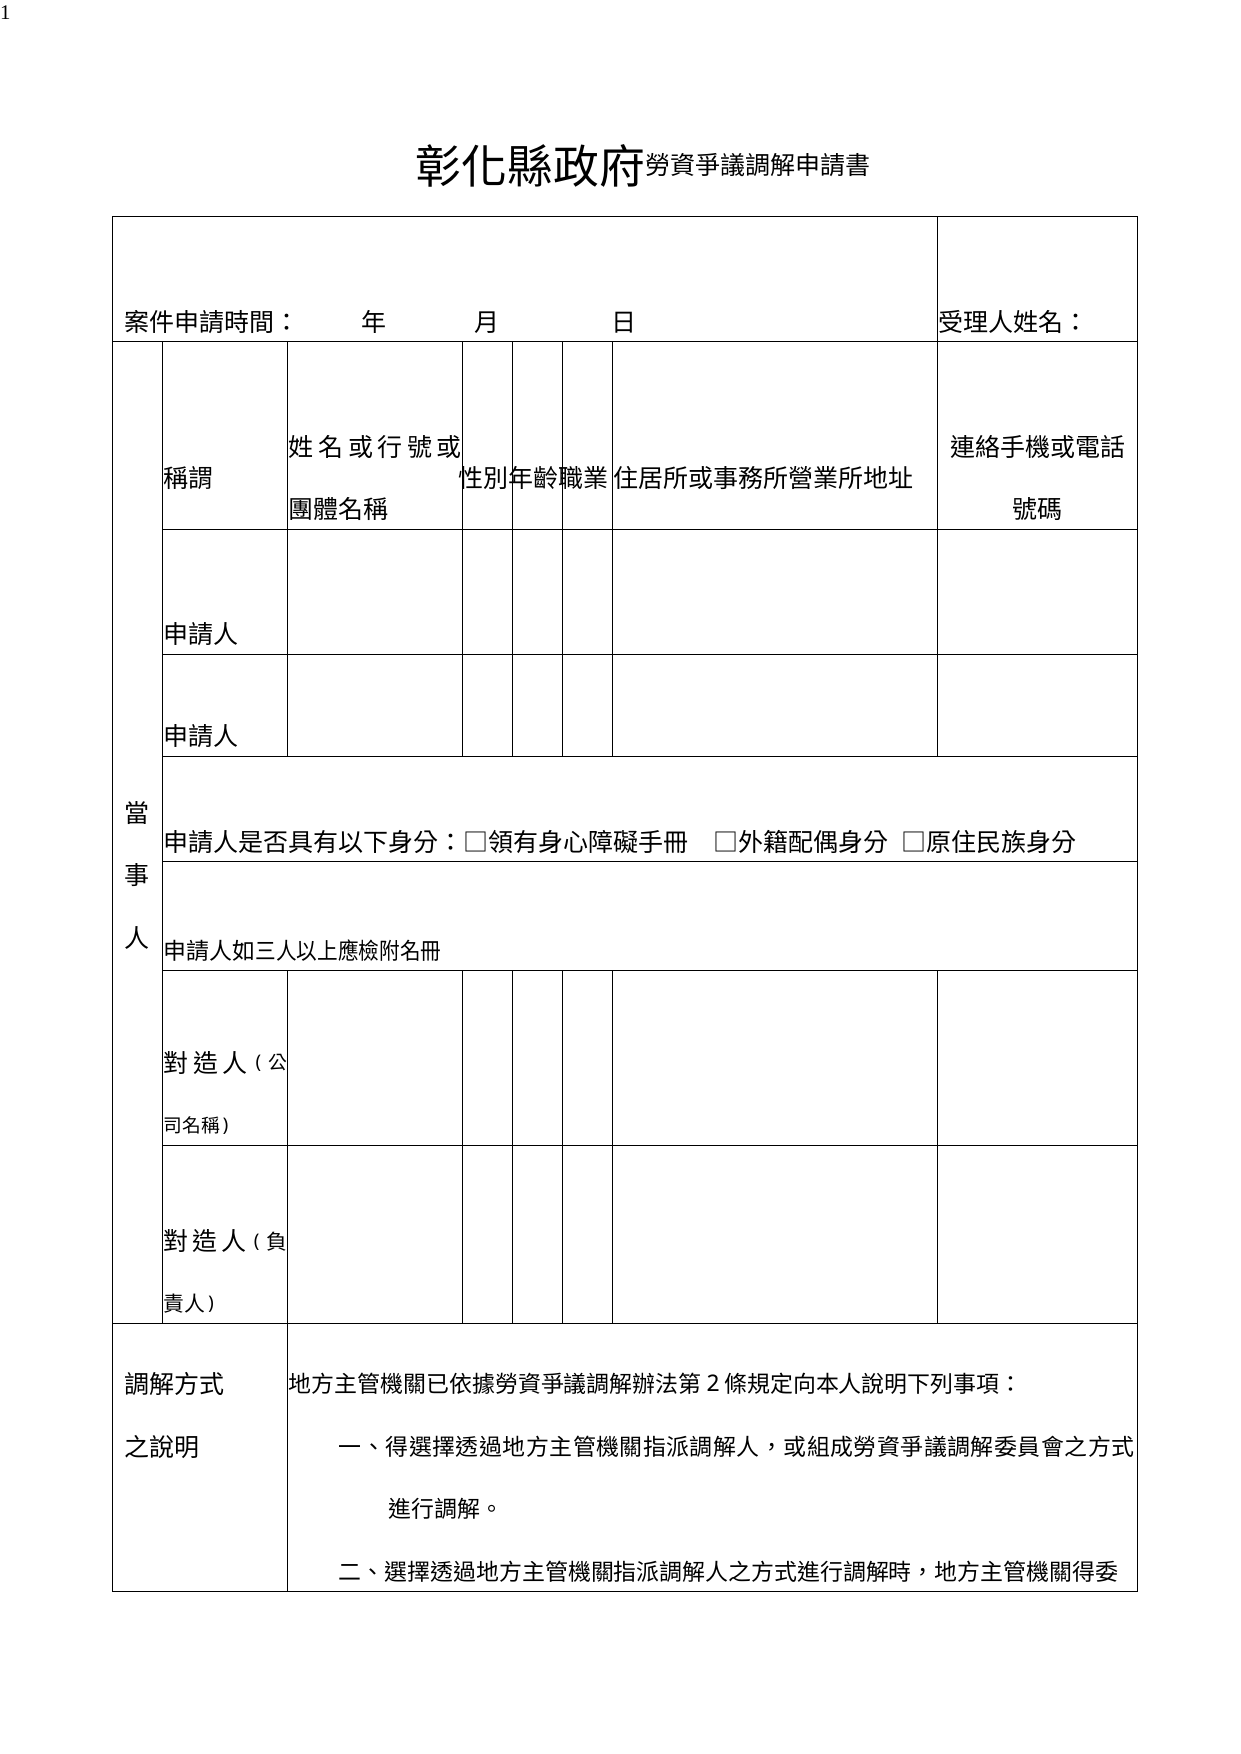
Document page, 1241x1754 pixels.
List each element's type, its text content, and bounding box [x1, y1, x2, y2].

table_cell [938, 655, 1137, 756]
table_cell [563, 1146, 612, 1323]
table_cell 申請人是否具有以下身分：□領有身心障礙手冊 □外籍配偶身分 □原住民族身分 [163, 757, 1137, 861]
table_cell [288, 530, 462, 653]
table_cell 對造人(公司名稱) [163, 971, 287, 1145]
table_header 受理人姓名： [938, 217, 1137, 341]
table_cell 對造人(負責人) [163, 1146, 287, 1323]
table_cell [463, 655, 512, 756]
table_cell 連絡手機或電話號碼 [938, 342, 1137, 528]
table_cell 當事人 [113, 342, 162, 1323]
table_cell [938, 1146, 1137, 1323]
table_cell [613, 655, 937, 756]
table_cell [938, 530, 1137, 653]
table_cell 申請人 [163, 530, 287, 653]
table_cell [513, 530, 562, 653]
table_cell [563, 530, 612, 653]
table_cell [613, 1146, 937, 1323]
table_cell [513, 971, 562, 1145]
table_cell [288, 1146, 462, 1323]
table_cell [513, 655, 562, 756]
table_cell 調解方式 之說明 [113, 1324, 287, 1591]
table_cell 地方主管機關已依據勞資爭議調解辦法第2條規定向本人說明下列事項： 一、得選擇透過地方主管機關指派調解人，或組成勞資爭議調解委員會之方式進行調解。 二、選擇透過地方主管機關指派調解人之方式進行調解時，地方主管機關得委 [288, 1324, 1137, 1591]
table_cell [613, 971, 937, 1145]
table_cell [938, 971, 1137, 1145]
table_cell 性別 [463, 342, 512, 528]
table_cell 申請人 [163, 655, 287, 756]
table_cell [463, 971, 512, 1145]
table_cell [463, 530, 512, 653]
table_cell [613, 530, 937, 653]
table_cell [563, 971, 612, 1145]
table_cell [463, 1146, 512, 1323]
table_cell 姓名或行號或團體名稱 [288, 342, 462, 528]
table_cell [513, 1146, 562, 1323]
table_cell [288, 971, 462, 1145]
table_cell [288, 655, 462, 756]
text 彰化縣政府勞資爭議調解申請書 [100, 91, 1162, 216]
table_cell [563, 655, 612, 756]
table_header 案件申請時間： 年 月 日 [113, 217, 937, 341]
table_cell 年齡 [513, 342, 562, 528]
table_cell 住居所或事務所營業所地址 [613, 342, 937, 528]
table_cell 申請人如三人以上應檢附名冊 [163, 862, 1137, 970]
table_cell 職業 [563, 342, 612, 528]
table_cell 稱謂 [163, 342, 287, 528]
